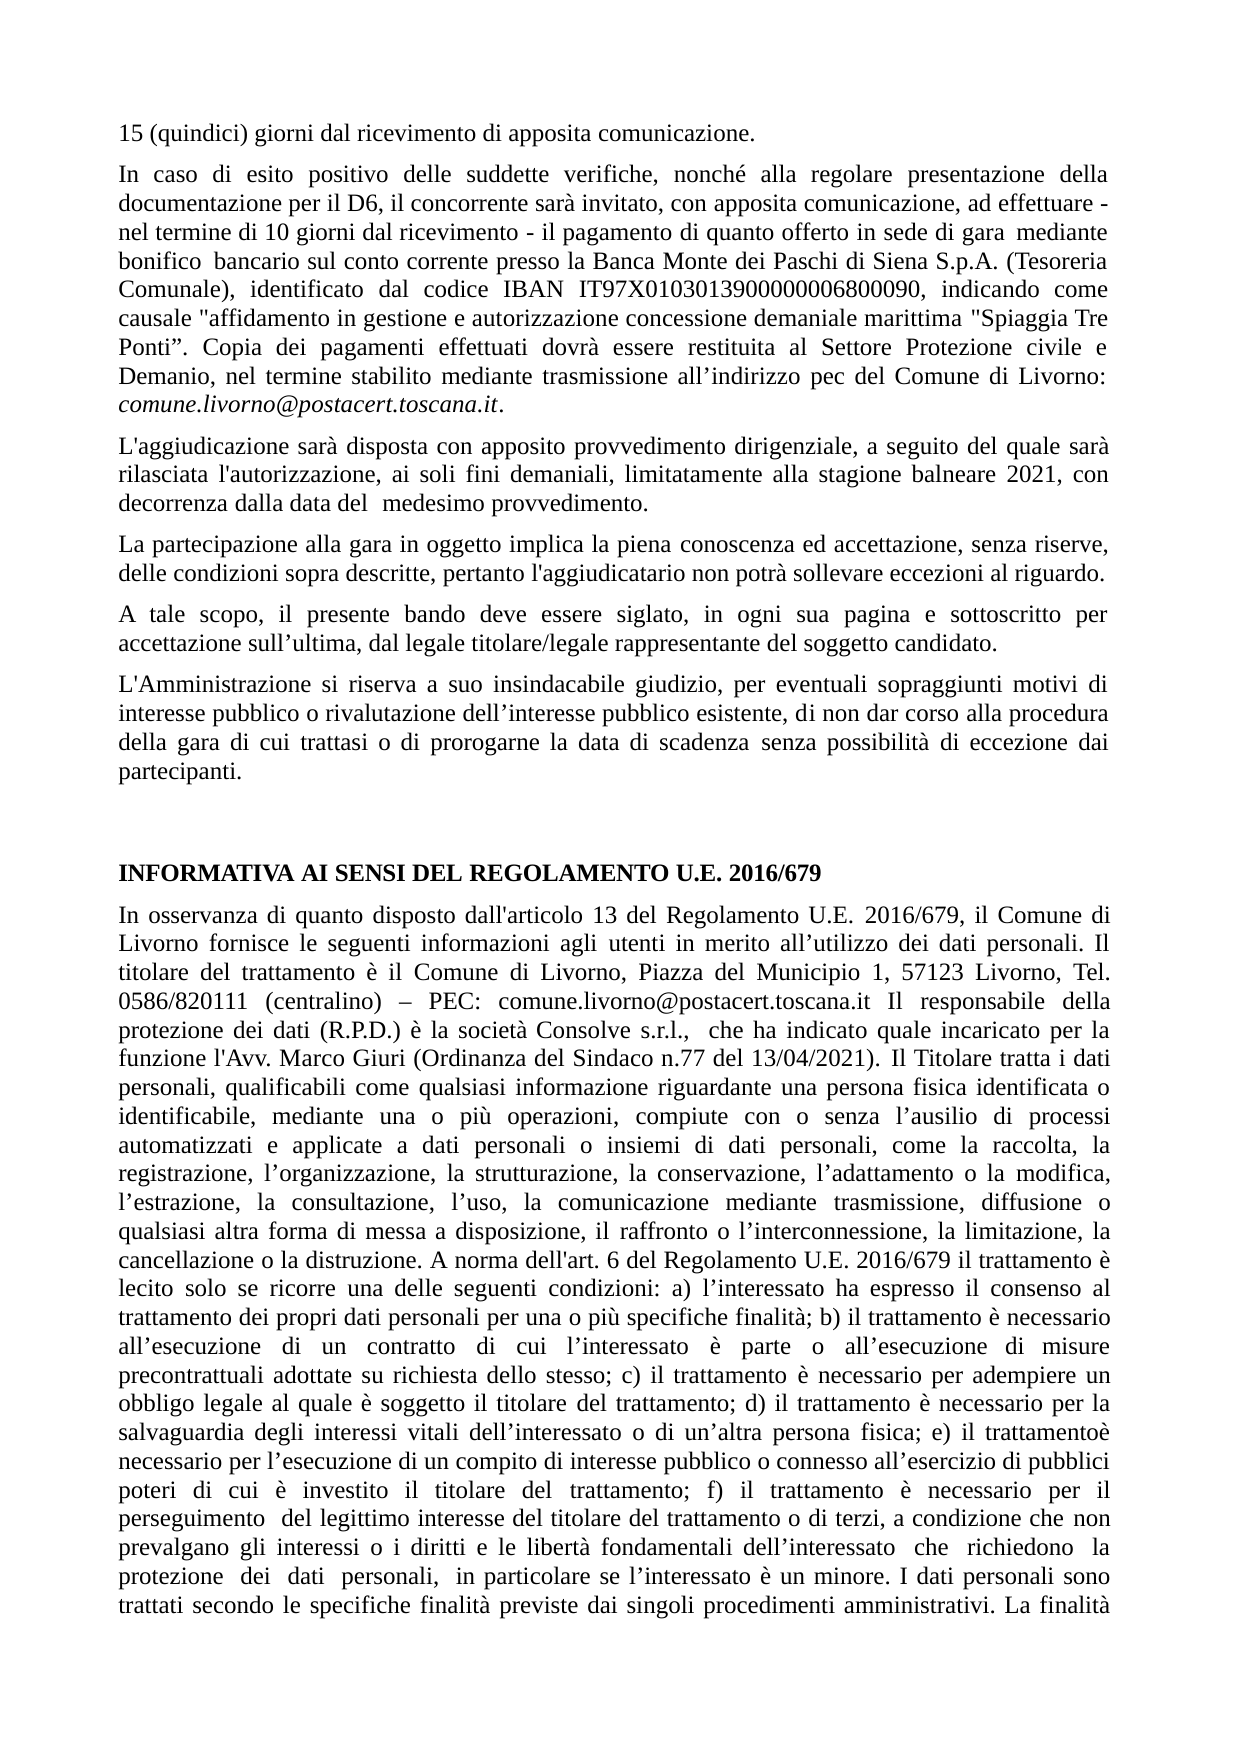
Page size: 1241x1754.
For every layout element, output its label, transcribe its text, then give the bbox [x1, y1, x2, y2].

text In caso di esito positivo delle suddette verifiche, nonché alla regolare presentazione della documentazione per il D6, il concorrente sarà invitato, con apposita comunicazione, ad effettuare - nel termine di 10 giorni dal ricevimento - il pagamento di quanto offerto in sede di gara mediante bonifico bancario sul conto corrente presso la Banca Monte dei Paschi di Siena S.p.A. (Tesoreria Comunale), identificato dal codice IBAN IT97X0103013900000006800090, indicando come causale "affidamento in gestione e autorizzazione concessione demaniale marittima "Spiaggia Tre Ponti”. Copia dei pagamenti effettuati dovrà essere restituita al Settore Protezione civile e Demanio, nel termine stabilito mediante trasmissione all’indirizzo pec del Comune di Livorno: comune.livorno@postacert.toscana.it. [118, 159, 1108, 418]
text 15 (quindici) giorni dal ricevimento di apposita comunicazione. [118, 118, 1108, 147]
text In osservanza di quanto disposto dall'articolo 13 del Regolamento U.E. 2016/679, il Comune di Livorno fornisce le seguenti informazioni agli utenti in merito all’utilizzo dei dati personali. Il titolare del trattamento è il Comune di Livorno, Piazza del Municipio 1, 57123 Livorno, Tel. 0586/820111 (centralino) – PEC: comune.livorno@postacert.toscana.it Il responsabile della protezione dei dati (R.P.D.) è la società Consolve s.r.l., che ha indicato quale incaricato per la funzione l'Avv. Marco Giuri (Ordinanza del Sindaco n.77 del 13/04/2021). Il Titolare tratta i dati personali, qualificabili come qualsiasi informazione riguardante una persona fisica identificata o identificabile, mediante una o più operazioni, compiute con o senza l’ausilio di processi automatizzati e applicate a dati personali o insiemi di dati personali, come la raccolta, la registrazione, l’organizzazione, la strutturazione, la conservazione, l’adattamento o la modifica, l’estrazione, la consultazione, l’uso, la comunicazione mediante trasmissione, diffusione o qualsiasi altra forma di messa a disposizione, il raffronto o l’interconnessione, la limitazione, la cancellazione o la distruzione. A norma dell'art. 6 del Regolamento U.E. 2016/679 il trattamento è lecito solo se ricorre una delle seguenti condizioni: a) l’interessato ha espresso il consenso al trattamento dei propri dati personali per una o più specifiche finalità; b) il trattamento è necessario all’esecuzione di un contratto di cui l’interessato è parte o all’esecuzione di misure precontrattuali adottate su richiesta dello stesso; c) il trattamento è necessario per adempiere un obbligo legale al quale è soggetto il titolare del trattamento; d) il trattamento è necessario per la salvaguardia degli interessi vitali dell’interessato o di un’altra persona fisica; e) il trattamentoè necessario per l’esecuzione di un compito di interesse pubblico o connesso all’esercizio di pubblici poteri di cui è investito il titolare del trattamento; f) il trattamento è necessario per il perseguimento del legittimo interesse del titolare del trattamento o di terzi, a condizione che non prevalgano gli interessi o i diritti e le libertà fondamentali dell’interessato che richiedono la protezione dei dati personali, in particolare se l’interessato è un minore. I dati personali sono trattati secondo le specifiche finalità previste dai singoli procedimenti amministrativi. La finalità [118, 900, 1111, 1618]
text L'aggiudicazione sarà disposta con apposito provvedimento dirigenziale, a seguito del quale sarà rilasciata l'autorizzazione, ai soli fini demaniali, limitatamente alla stagione balneare 2021, con decorrenza dalla data del medesimo provvedimento. [118, 431, 1109, 517]
text A tale scopo, il presente bando deve essere siglato, in ogni sua pagina e sottoscritto per accettazione sull’ultima, dal legale titolare/legale rappresentante del soggetto candidato. [118, 599, 1109, 657]
text L'Amministrazione si riserva a suo insindacabile giudizio, per eventuali sopraggiunti motivi di interesse pubblico o rivalutazione dell’interesse pubblico esistente, di non dar corso alla procedura della gara di cui trattasi o di prorogarne la data di scadenza senza possibilità di eccezione dai partecipanti. [118, 669, 1109, 784]
text La partecipazione alla gara in oggetto implica la piena conoscenza ed accettazione, senza riserve, delle condizioni sopra descritte, pertanto l'aggiudicatario non potrà sollevare eccezioni al riguardo. [118, 529, 1109, 587]
text INFORMATIVA AI SENSI DEL REGOLAMENTO U.E. 2016/679 [118, 858, 1122, 887]
